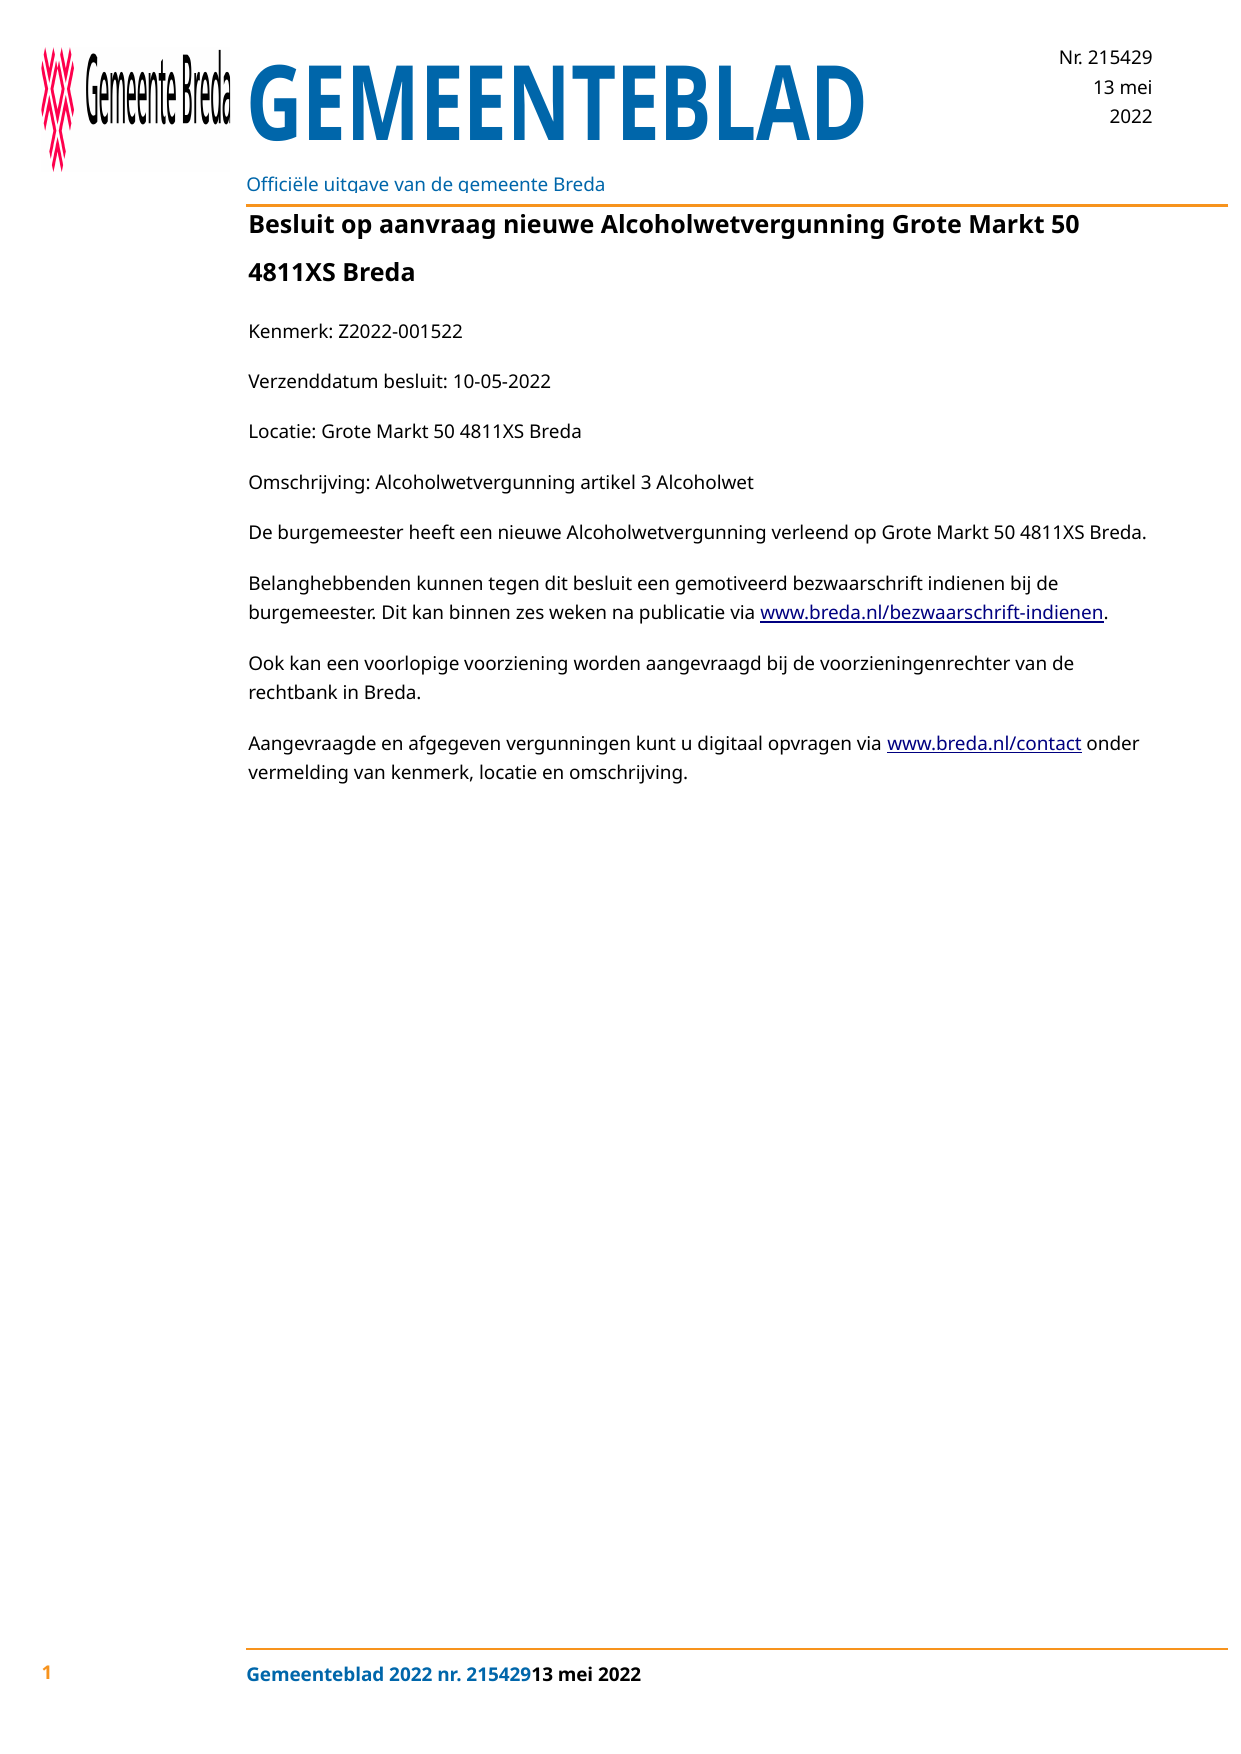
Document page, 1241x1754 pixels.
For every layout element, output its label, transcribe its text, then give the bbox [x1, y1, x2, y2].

text Verzenddatum besluit: 10-05-2022 [248, 368, 1152, 394]
text Omschrijving: Alcoholwetvergunning artikel 3 Alcoholwet [248, 469, 1152, 495]
text Belanghebbenden kunnen tegen dit besluit een gemotiveerd bezwaarschrift indienen bij de burgemeester. Dit kan binnen zes weken na publicatie via www.breda.nl/bezwaarschrift-indienen. [248, 570, 1152, 625]
text Kenmerk: Z2022-001522 [248, 318, 1152, 344]
text Ook kan een voorlopige voorziening worden aangevraagd bij de voorzieningenrechter van de rechtbank in Breda. [248, 650, 1152, 705]
text Locatie: Grote Markt 50 4811XS Breda [248, 419, 1152, 444]
text De burgemeester heeft een nieuwe Alcoholwetvergunning verleend op Grote Markt 50 4811XS Breda. [248, 519, 1152, 545]
text Aangevraagde en afgegeven vergunningen kunt u digitaal opvragen via www.breda.nl/contact onder vermelding van kenmerk, locatie en omschrijving. [248, 730, 1152, 785]
text Besluit op aanvraag nieuwe Alcoholwetvergunning Grote Markt 50 4811XS Breda [248, 207, 1152, 288]
picture [41, 47, 231, 172]
